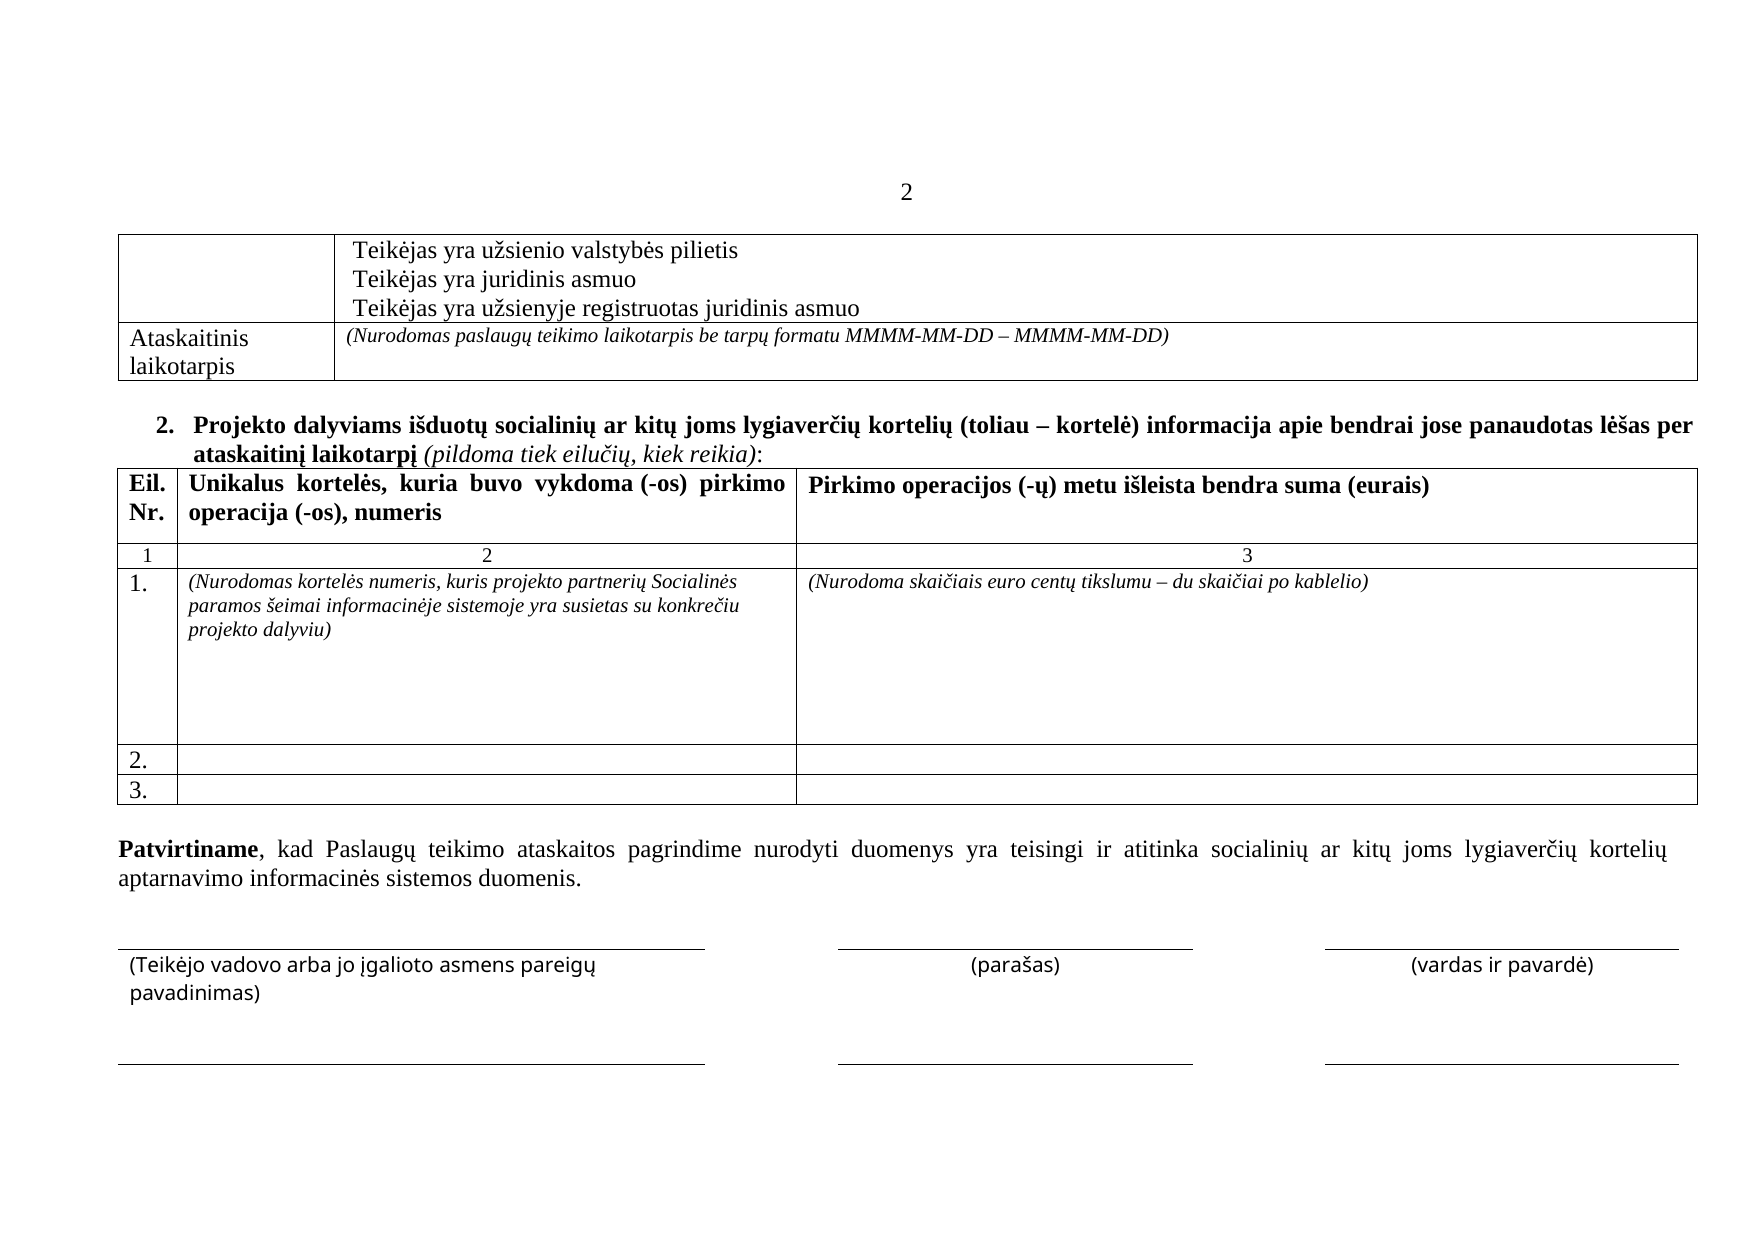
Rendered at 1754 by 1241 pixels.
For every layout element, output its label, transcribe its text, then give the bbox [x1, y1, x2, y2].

table_cell [178, 745, 796, 774]
table_cell 1 [118, 544, 177, 567]
table_header [705, 1035, 838, 1063]
table_cell 3 [797, 544, 1697, 567]
table_cell [797, 775, 1697, 804]
table_cell (parašas) [838, 950, 1192, 1007]
table_header Unikalus kortelės, kuria buvo vykdoma (-os) pirkimo operacija (-os), numeris [178, 469, 796, 542]
table_cell (Nurodomas kortelės numeris, kuris projekto partnerių Socialinės paramos šeimai informacinėje sistemoje yra susietas su konkrečiu projekto dalyviu) [178, 569, 796, 744]
table_header Eil. Nr. [118, 469, 177, 542]
table_cell [705, 949, 838, 1007]
table_header [1325, 1035, 1679, 1063]
table_cell (Nurodoma skaičiais euro centų tikslumu – du skaičiai po kablelio) [797, 569, 1697, 744]
table_header [1193, 920, 1325, 949]
table_cell 2. [118, 745, 177, 774]
table_cell (Nurodomas paslaugų teikimo laikotarpis be tarpų formatu MMMM-MM-DD – MMMM-MM-DD) [335, 323, 1697, 380]
table_header [705, 920, 838, 949]
table_cell (vardas ir pavardė) [1325, 950, 1679, 1007]
table_cell Ataskaitinis laikotarpis [119, 323, 334, 380]
table_header [838, 1035, 1192, 1063]
table_header [1193, 1035, 1325, 1063]
text 2. Projekto dalyviams išduotų socialinių ar kitų joms lygiaverčių kortelių (toliau – kortelė) informacija apie bendrai jose panaudotas lėšas per ataskaitinį laikotarpį (pildoma tiek eilučių, kiek reikia): [156, 410, 1695, 467]
text Patvirtiname, kad Paslaugų teikimo ataskaitos pagrindime nurodyti duomenys yra teisingi ir atitinka socialinių ar kitų joms lygiaverčių kortelių aptarnavimo informacinės sistemos duomenis. [118, 834, 1668, 891]
table_cell [178, 775, 796, 804]
table_cell 1. [118, 569, 177, 744]
table_cell [797, 745, 1697, 774]
table_header [118, 920, 705, 949]
table_cell Teikėjas yra užsienio valstybės pilietis Teikėjas yra juridinis asmuo Teikėjas yra užsienyje registruotas juridinis asmuo [335, 235, 1697, 322]
table_cell 2 [178, 544, 796, 567]
table_header [838, 920, 1192, 949]
table_cell (Teikėjo vadovo arba jo įgalioto asmens pareigų pavadinimas) [118, 950, 705, 1007]
table_header Pirkimo operacijos (-ų) metu išleista bendra suma (eurais) [797, 469, 1697, 542]
table_header [1325, 920, 1679, 949]
table_cell [119, 235, 334, 322]
table_cell 3. [118, 775, 177, 804]
table_cell [1193, 949, 1325, 1007]
table_header [118, 1035, 705, 1063]
